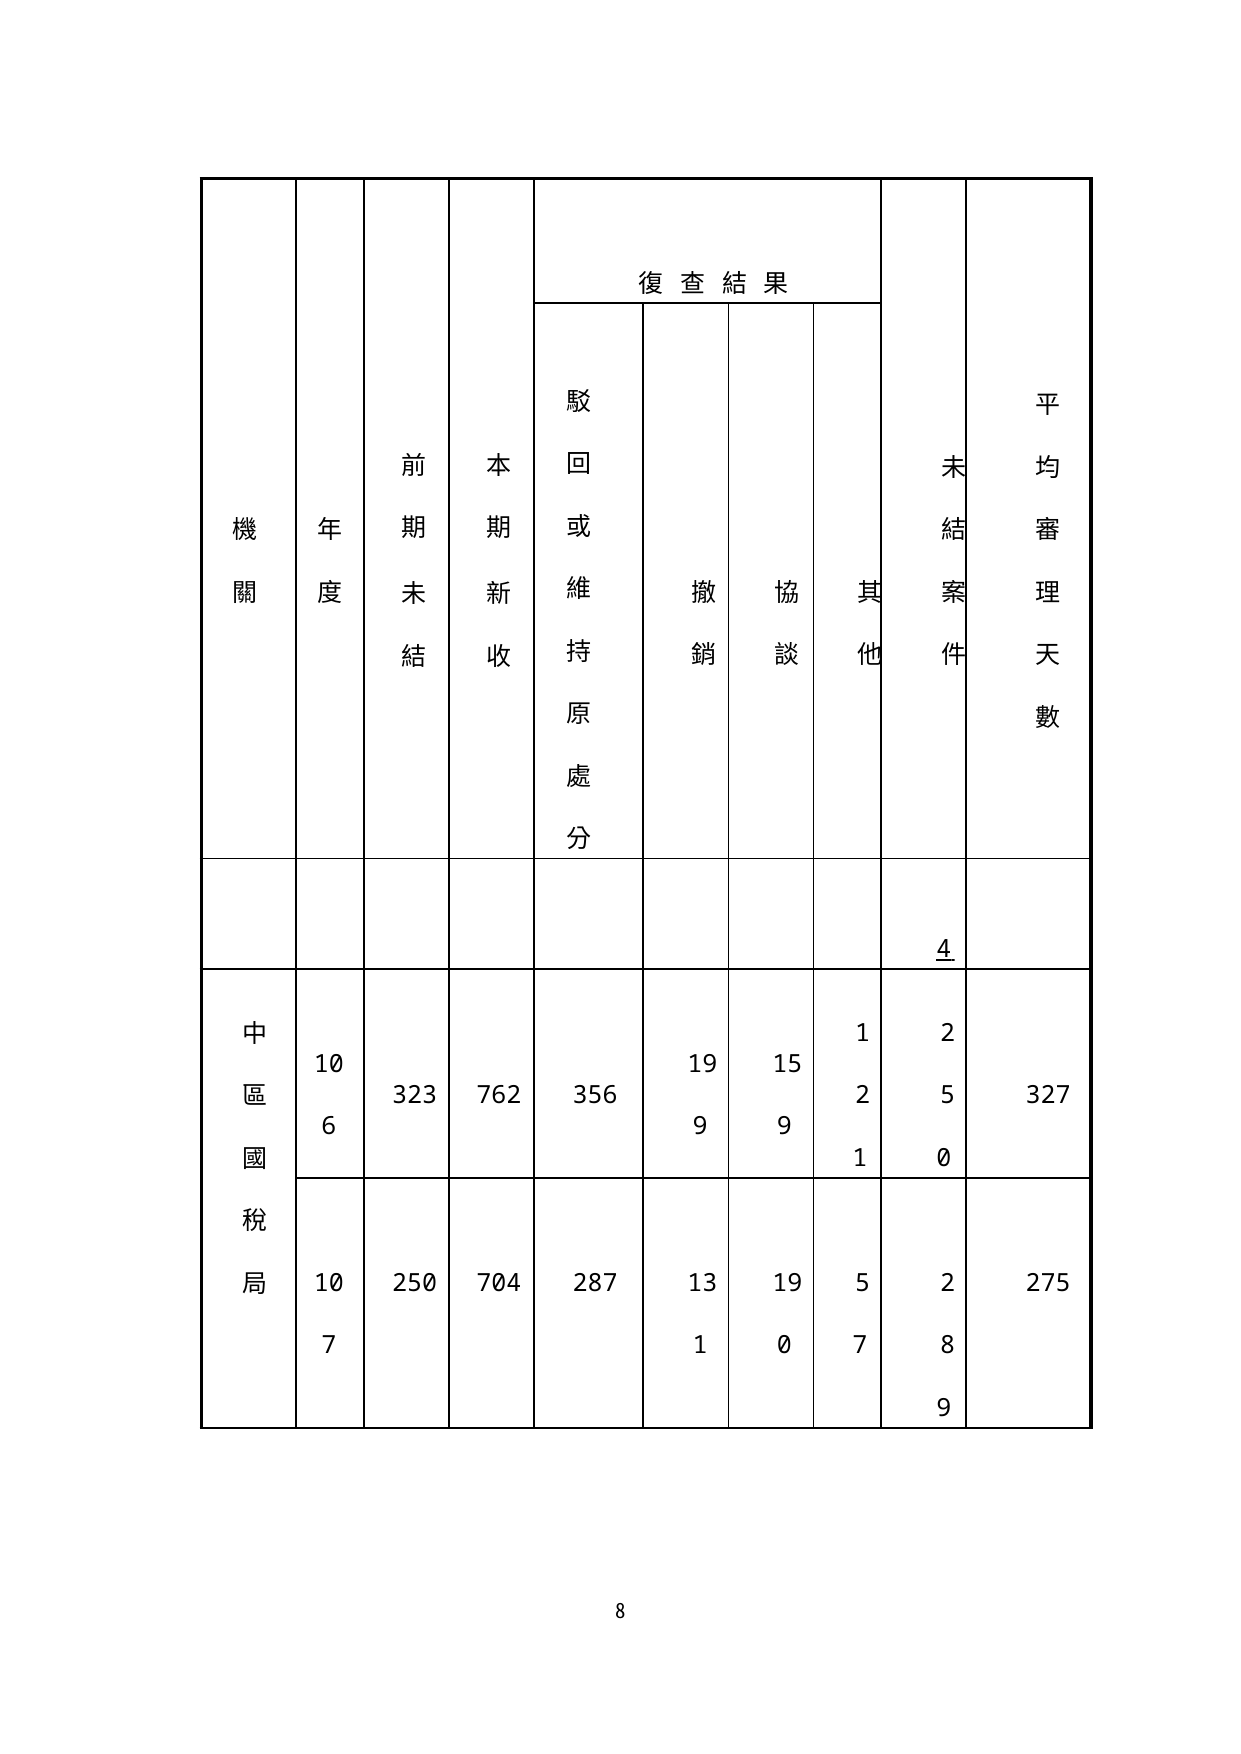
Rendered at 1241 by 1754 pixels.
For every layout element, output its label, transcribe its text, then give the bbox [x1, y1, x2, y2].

table_cell 762 [450, 970, 533, 1177]
table_cell 289 [882, 1179, 965, 1427]
table_cell 106 [297, 970, 363, 1177]
table_cell 250 [365, 1179, 448, 1427]
table_cell [644, 859, 728, 968]
table_cell 121 [814, 970, 880, 1177]
table_cell 57 [814, 1179, 880, 1427]
table_cell 250 [882, 970, 965, 1177]
table_cell 190 [729, 1179, 813, 1427]
table_header 復查結果 [535, 180, 880, 302]
table_cell [450, 859, 533, 968]
table_cell 131 [644, 1179, 728, 1427]
table_cell 159 [729, 970, 813, 1177]
table_cell 撤銷 [644, 304, 728, 857]
table_cell [535, 859, 642, 968]
table_cell 199 [644, 970, 728, 1177]
table_cell 356 [535, 970, 642, 1177]
table_cell 275 [967, 1179, 1089, 1427]
table_cell 其他 [814, 304, 880, 857]
table_cell 中區國稅局 [203, 970, 295, 1427]
table_cell 287 [535, 1179, 642, 1427]
table_cell [729, 859, 813, 968]
table_cell [297, 859, 363, 968]
table_cell 327 [967, 970, 1089, 1177]
table_cell 協談 [729, 304, 813, 857]
table_header 本期 新收 [450, 180, 533, 857]
table_cell 107 [297, 1179, 363, 1427]
table_cell [814, 859, 880, 968]
table_cell [203, 859, 295, 968]
table_header 前期 未結 [365, 180, 448, 857]
table_cell 323 [365, 970, 448, 1177]
table_cell 704 [450, 1179, 533, 1427]
table_cell 駁回或維持原處分 [535, 304, 642, 857]
table_header 平均審理天數 [967, 180, 1089, 857]
table_header 未結案件 [882, 180, 965, 857]
table_header 機關 [203, 180, 295, 857]
table_cell 4 [882, 859, 965, 968]
table_cell [365, 859, 448, 968]
table_header 年度 [297, 180, 363, 857]
table_cell [967, 859, 1089, 968]
